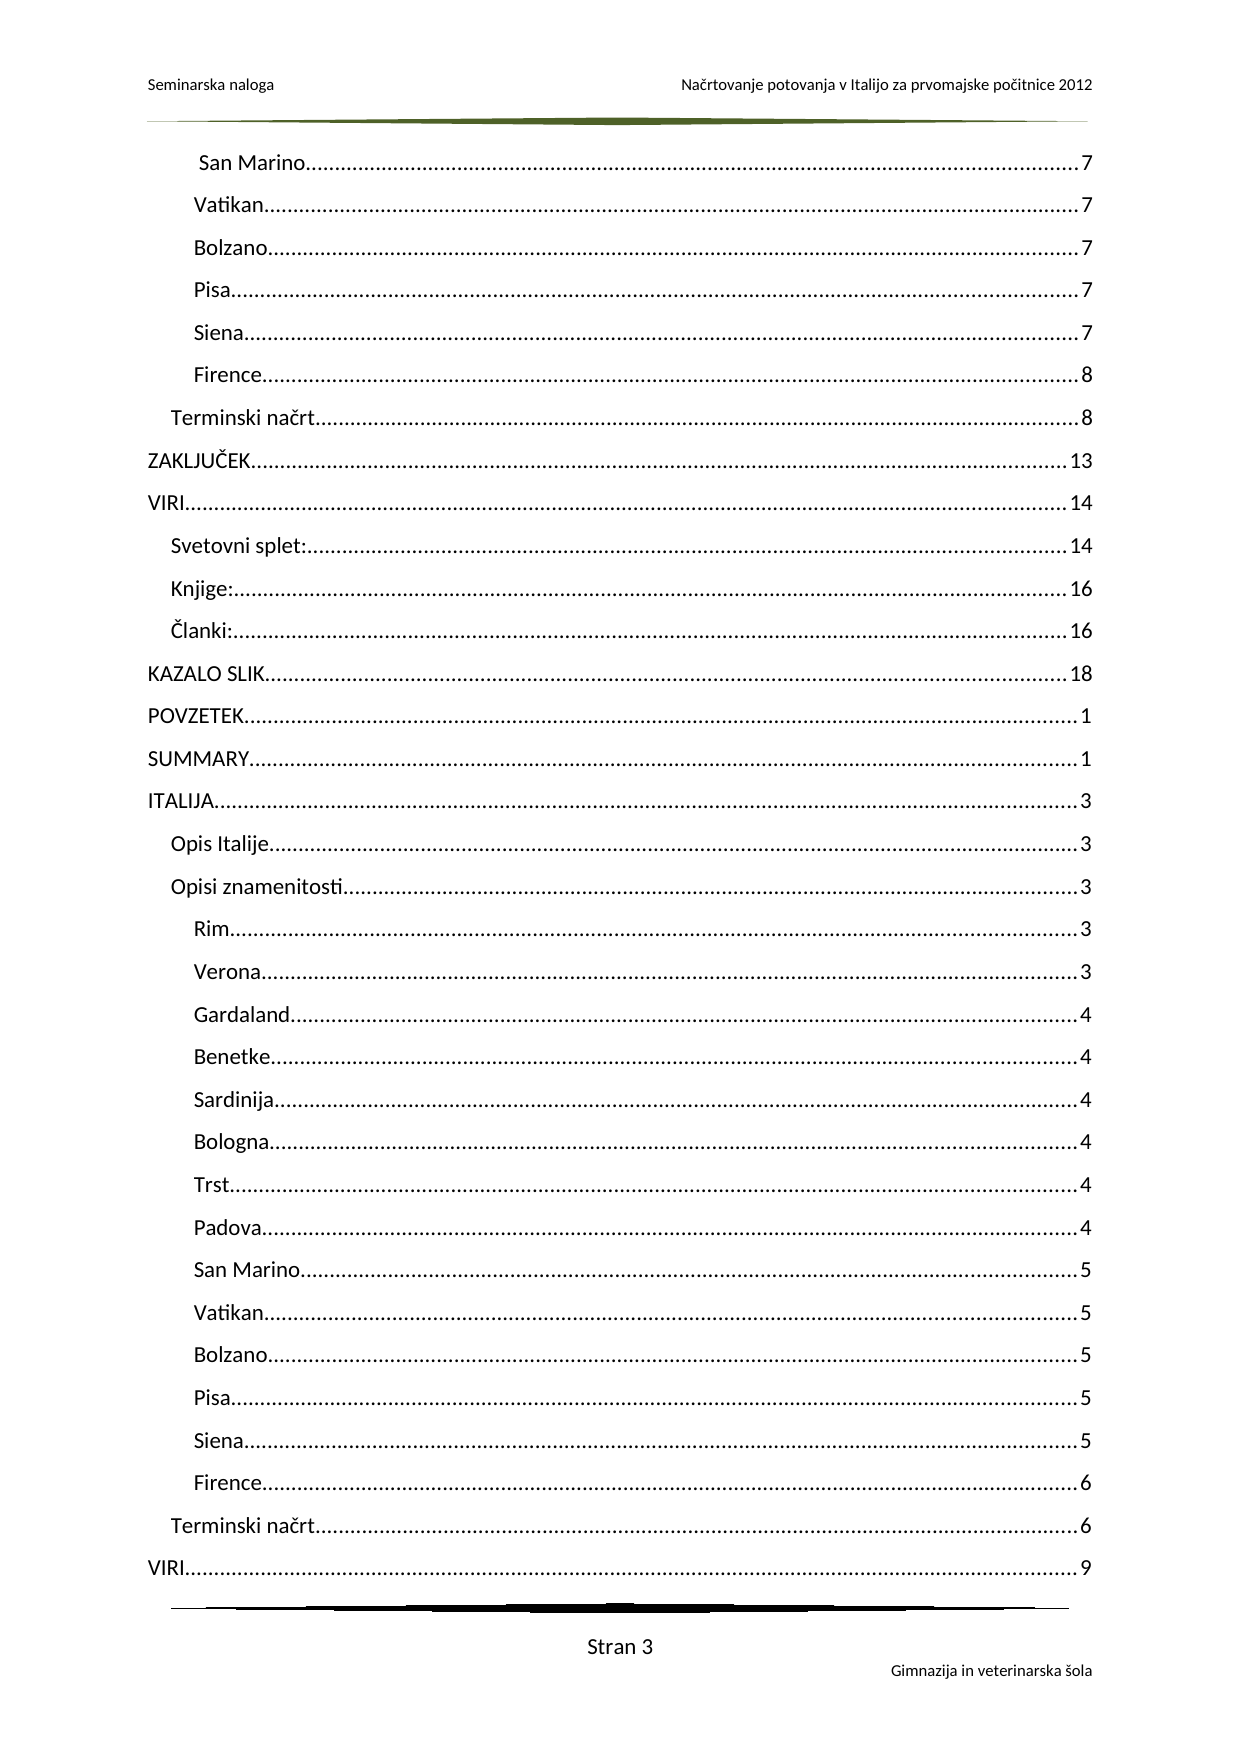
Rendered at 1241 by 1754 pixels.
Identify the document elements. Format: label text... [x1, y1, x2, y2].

text KAZALO SLIK 18 [148, 659, 1093, 687]
text Bolzano 7 [193, 233, 1093, 261]
text Bologna 4 [193, 1127, 1093, 1156]
text Bolzano 5 [193, 1341, 1093, 1368]
text San Marino 5 [193, 1255, 1093, 1283]
text Firence 8 [193, 361, 1093, 389]
text Opis Italije 3 [171, 829, 1093, 857]
text Rim 3 [193, 914, 1093, 942]
text VIRI 9 [148, 1553, 1093, 1582]
text VIRI 14 [148, 488, 1093, 516]
text POVZETEK 1 [148, 701, 1093, 729]
text Benetke 4 [193, 1042, 1093, 1070]
text Knjige: 16 [171, 574, 1093, 602]
text Sardinija 4 [193, 1085, 1093, 1113]
text Padova 4 [193, 1213, 1093, 1241]
text ZAKLJUČEK 13 [148, 446, 1093, 474]
text Svetovni splet: 14 [171, 531, 1093, 559]
text Trst 4 [193, 1170, 1093, 1198]
text Verona 3 [193, 957, 1093, 985]
text Članki: 16 [171, 616, 1093, 644]
text Terminski načrt 8 [171, 403, 1093, 431]
text SUMMARY 1 [148, 744, 1093, 772]
text Siena 7 [193, 318, 1093, 346]
text San Marino 7 [193, 148, 1093, 176]
text Terminski načrt 6 [171, 1511, 1093, 1539]
text Gardaland 4 [193, 1000, 1093, 1028]
text Firence 6 [193, 1468, 1093, 1496]
text Pisa 5 [193, 1383, 1093, 1411]
text Pisa 7 [193, 275, 1093, 303]
text Siena 5 [193, 1426, 1093, 1454]
text Vatikan 5 [193, 1298, 1093, 1326]
text ITALIJA 3 [148, 787, 1093, 815]
text Opisi znamenitosti 3 [171, 872, 1093, 900]
text Vatikan 7 [193, 190, 1093, 218]
